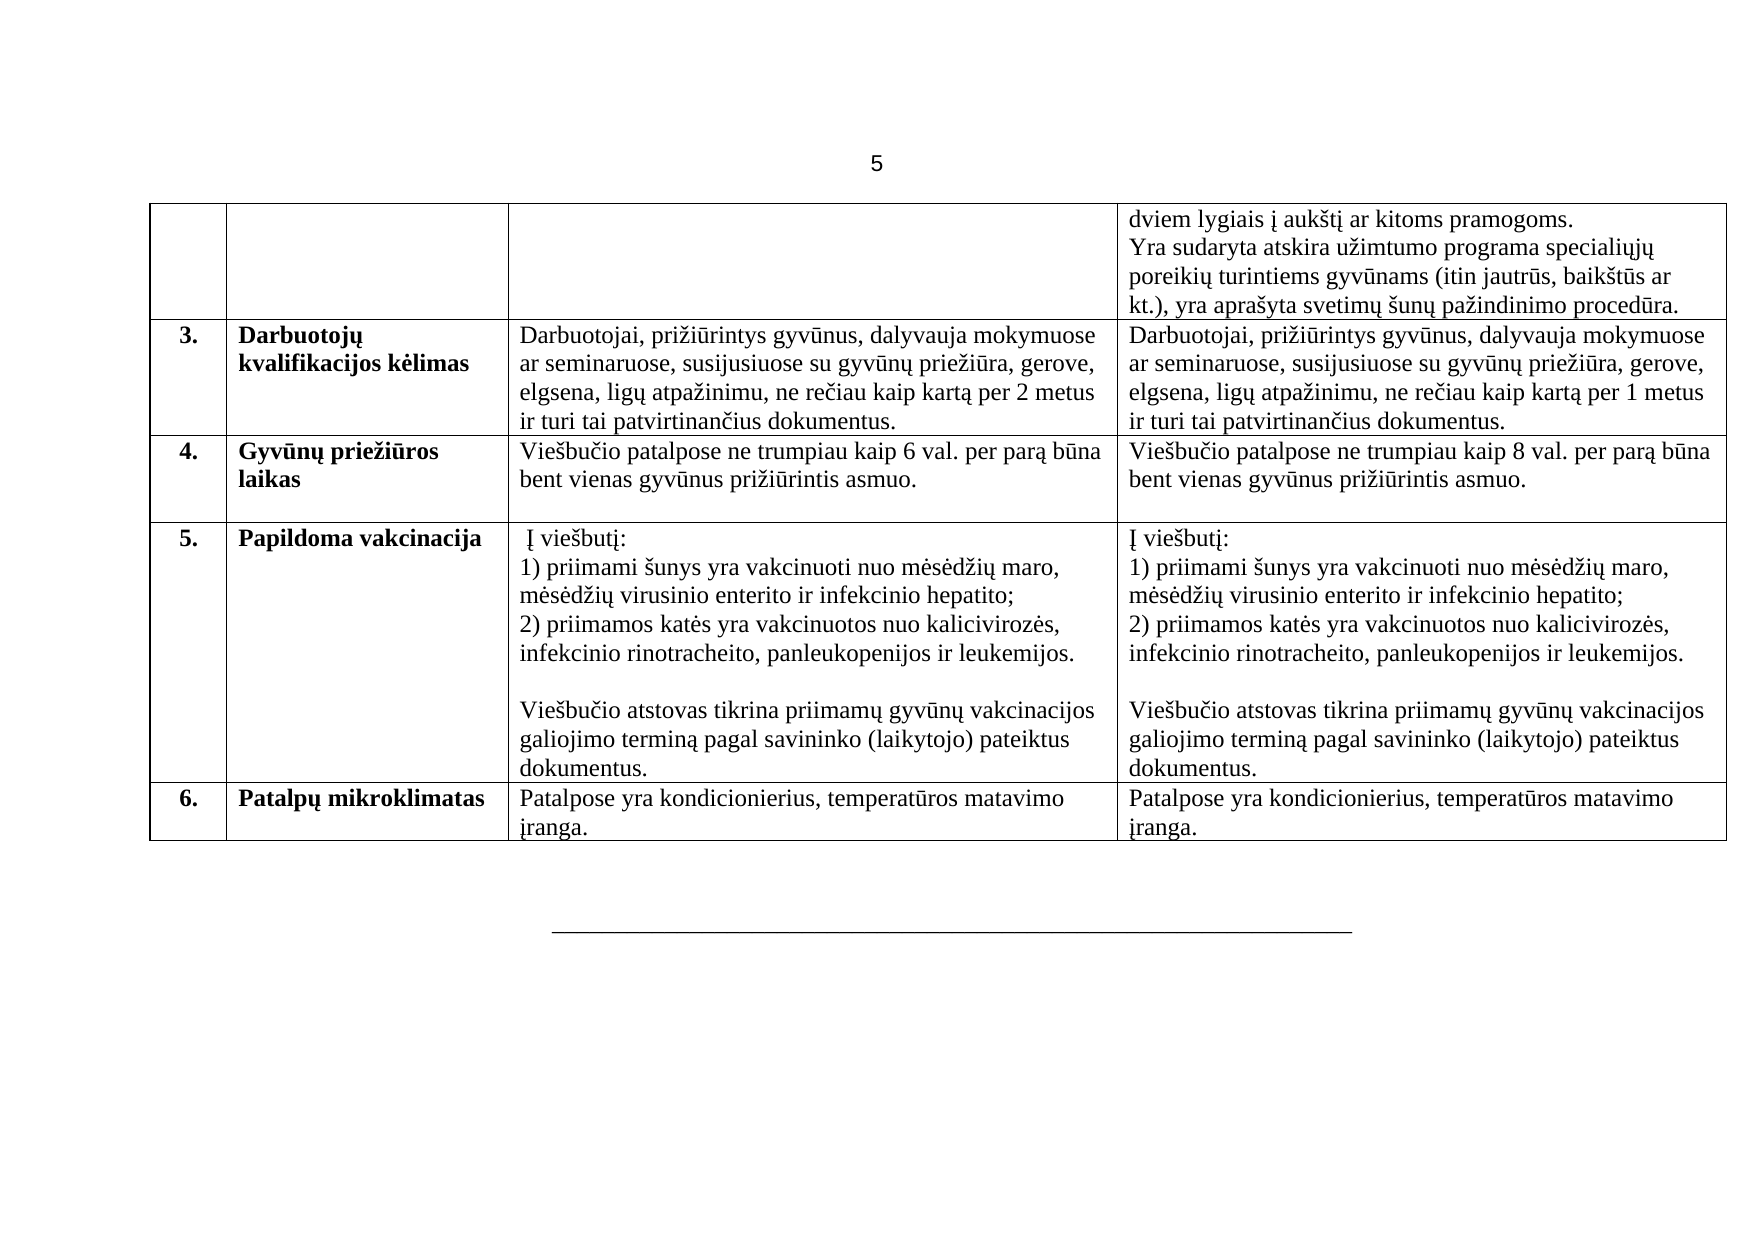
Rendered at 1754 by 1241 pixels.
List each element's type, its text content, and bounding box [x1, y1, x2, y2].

table_cell 5. [151, 523, 226, 782]
table_cell Darbuotojai, prižiūrintys gyvūnus, dalyvauja mokymuose ar seminaruose, susijusiuose su gyvūnų priežiūra, gerove, elgsena, ligų atpažinimu, ne rečiau kaip kartą per 1 metus ir turi tai patvirtinančius dokumentus. [1118, 320, 1726, 435]
table_cell Papildoma vakcinacija [227, 523, 508, 782]
table_cell Viešbučio patalpose ne trumpiau kaip 8 val. per parą būna bent vienas gyvūnus prižiūrintis asmuo. [1118, 436, 1726, 522]
table_cell [151, 204, 226, 319]
text ________________________________________________________________ [225, 907, 1603, 936]
table_cell Patalpų mikroklimatas [227, 783, 508, 840]
table_cell Gyvūnų priežiūros laikas [227, 436, 508, 522]
table_cell Į viešbutį: 1) priimami šunys yra vakcinuoti nuo mėsėdžių maro, mėsėdžių virusinio enterito ir infekcinio hepatito; 2) priimamos katės yra vakcinuotos nuo kalicivirozės, infekcinio rinotracheito, panleukopenijos ir leukemijos. Viešbučio atstovas tikrina priimamų gyvūnų vakcinacijos galiojimo terminą pagal savininko (laikytojo) pateiktus dokumentus. [1118, 523, 1726, 782]
table_cell Patalpose yra kondicionierius, temperatūros matavimo įranga. [509, 783, 1117, 840]
table_cell Patalpose yra kondicionierius, temperatūros matavimo įranga. [1118, 783, 1726, 840]
table_cell Viešbučio patalpose ne trumpiau kaip 6 val. per parą būna bent vienas gyvūnus prižiūrintis asmuo. [509, 436, 1117, 522]
table_cell dviem lygiais į aukštį ar kitoms pramogoms. Yra sudaryta atskira užimtumo programa specialiųjų poreikių turintiems gyvūnams (itin jautrūs, baikštūs ar kt.), yra aprašyta svetimų šunų pažindinimo procedūra. [1118, 204, 1726, 319]
table_cell Į viešbutį: 1) priimami šunys yra vakcinuoti nuo mėsėdžių maro, mėsėdžių virusinio enterito ir infekcinio hepatito; 2) priimamos katės yra vakcinuotos nuo kalicivirozės, infekcinio rinotracheito, panleukopenijos ir leukemijos. Viešbučio atstovas tikrina priimamų gyvūnų vakcinacijos galiojimo terminą pagal savininko (laikytojo) pateiktus dokumentus. [509, 523, 1117, 782]
table_cell 4. [151, 436, 226, 522]
table_cell 6. [151, 783, 226, 840]
table_cell Darbuotojų kvalifikacijos kėlimas [227, 320, 508, 435]
table_cell [227, 204, 508, 319]
table_cell [509, 204, 1117, 319]
table_cell Darbuotojai, prižiūrintys gyvūnus, dalyvauja mokymuose ar seminaruose, susijusiuose su gyvūnų priežiūra, gerove, elgsena, ligų atpažinimu, ne rečiau kaip kartą per 2 metus ir turi tai patvirtinančius dokumentus. [509, 320, 1117, 435]
table_cell 3. [151, 320, 226, 435]
